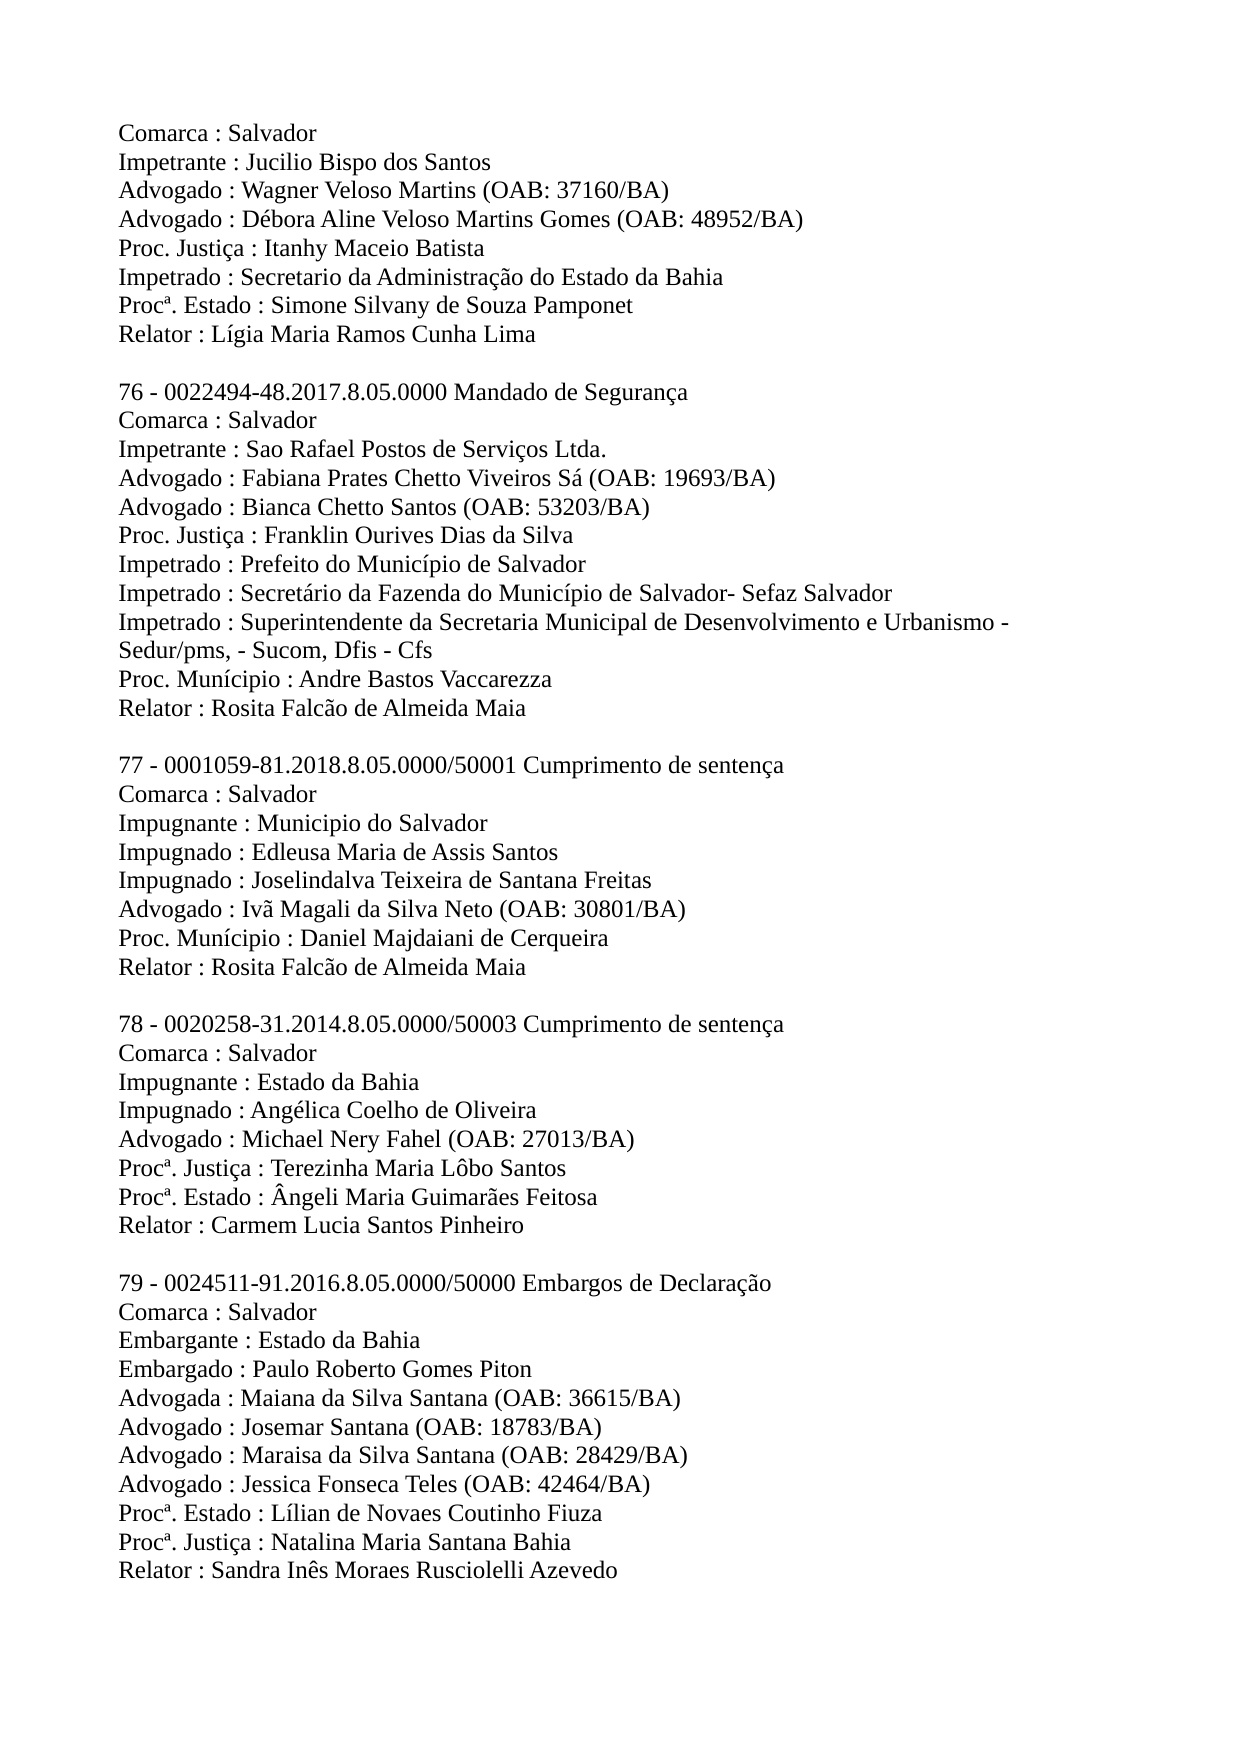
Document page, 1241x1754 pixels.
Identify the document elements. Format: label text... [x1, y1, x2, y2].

text Comarca : Salvador [118, 1038, 1122, 1067]
text Comarca : Salvador [118, 779, 1122, 808]
text Impugnante : Estado da Bahia Impugnado : Angélica Coelho de Oliveira Advogado : Michael Nery Fahel (OAB: 27013/BA) Procª. Justiça : Terezinha Maria Lôbo Santos Procª. Estado : Ângeli Maria Guimarães Feitosa Relator : Carmem Lucia Santos Pinheiro [118, 1067, 1122, 1239]
text Comarca : Salvador [118, 406, 1122, 434]
text Embargante : Estado da Bahia Embargado : Paulo Roberto Gomes Piton Advogada : Maiana da Silva Santana (OAB: 36615/BA) Advogado : Josemar Santana (OAB: 18783/BA) Advogado : Maraisa da Silva Santana (OAB: 28429/BA) Advogado : Jessica Fonseca Teles (OAB: 42464/BA) Procª. Estado : Lílian de Novaes Coutinho Fiuza Procª. Justiça : Natalina Maria Santana Bahia Relator : Sandra Inês Moraes Rusciolelli Azevedo [118, 1326, 1122, 1584]
text Impetrante : Sao Rafael Postos de Serviços Ltda. Advogado : Fabiana Prates Chetto Viveiros Sá (OAB: 19693/BA) Advogado : Bianca Chetto Santos (OAB: 53203/BA) Proc. Justiça : Franklin Ourives Dias da Silva Impetrado : Prefeito do Município de Salvador Impetrado : Secretário da Fazenda do Município de Salvador- Sefaz Salvador Impetrado : Superintendente da Secretaria Municipal de Desenvolvimento e Urbanismo - Sedur/pms, - Sucom, Dfis - Cfs Proc. Munícipio : Andre Bastos Vaccarezza Relator : Rosita Falcão de Almeida Maia [118, 434, 1122, 722]
text Comarca : Salvador [118, 1297, 1122, 1326]
text 78 - 0020258-31.2014.8.05.0000/50003 Cumprimento de sentença [118, 1009, 1122, 1038]
text 76 - 0022494-48.2017.8.05.0000 Mandado de Segurança [118, 377, 1122, 406]
text Impetrante : Jucilio Bispo dos Santos Advogado : Wagner Veloso Martins (OAB: 37160/BA) Advogado : Débora Aline Veloso Martins Gomes (OAB: 48952/BA) Proc. Justiça : Itanhy Maceio Batista Impetrado : Secretario da Administração do Estado da Bahia Procª. Estado : Simone Silvany de Souza Pamponet Relator : Lígia Maria Ramos Cunha Lima [118, 147, 1122, 348]
text 77 - 0001059-81.2018.8.05.0000/50001 Cumprimento de sentença [118, 751, 1122, 779]
text 79 - 0024511-91.2016.8.05.0000/50000 Embargos de Declaração [118, 1268, 1122, 1297]
text Comarca : Salvador [118, 118, 1122, 147]
text Impugnante : Municipio do Salvador Impugnado : Edleusa Maria de Assis Santos Impugnado : Joselindalva Teixeira de Santana Freitas Advogado : Ivã Magali da Silva Neto (OAB: 30801/BA) Proc. Munícipio : Daniel Majdaiani de Cerqueira Relator : Rosita Falcão de Almeida Maia [118, 808, 1122, 981]
